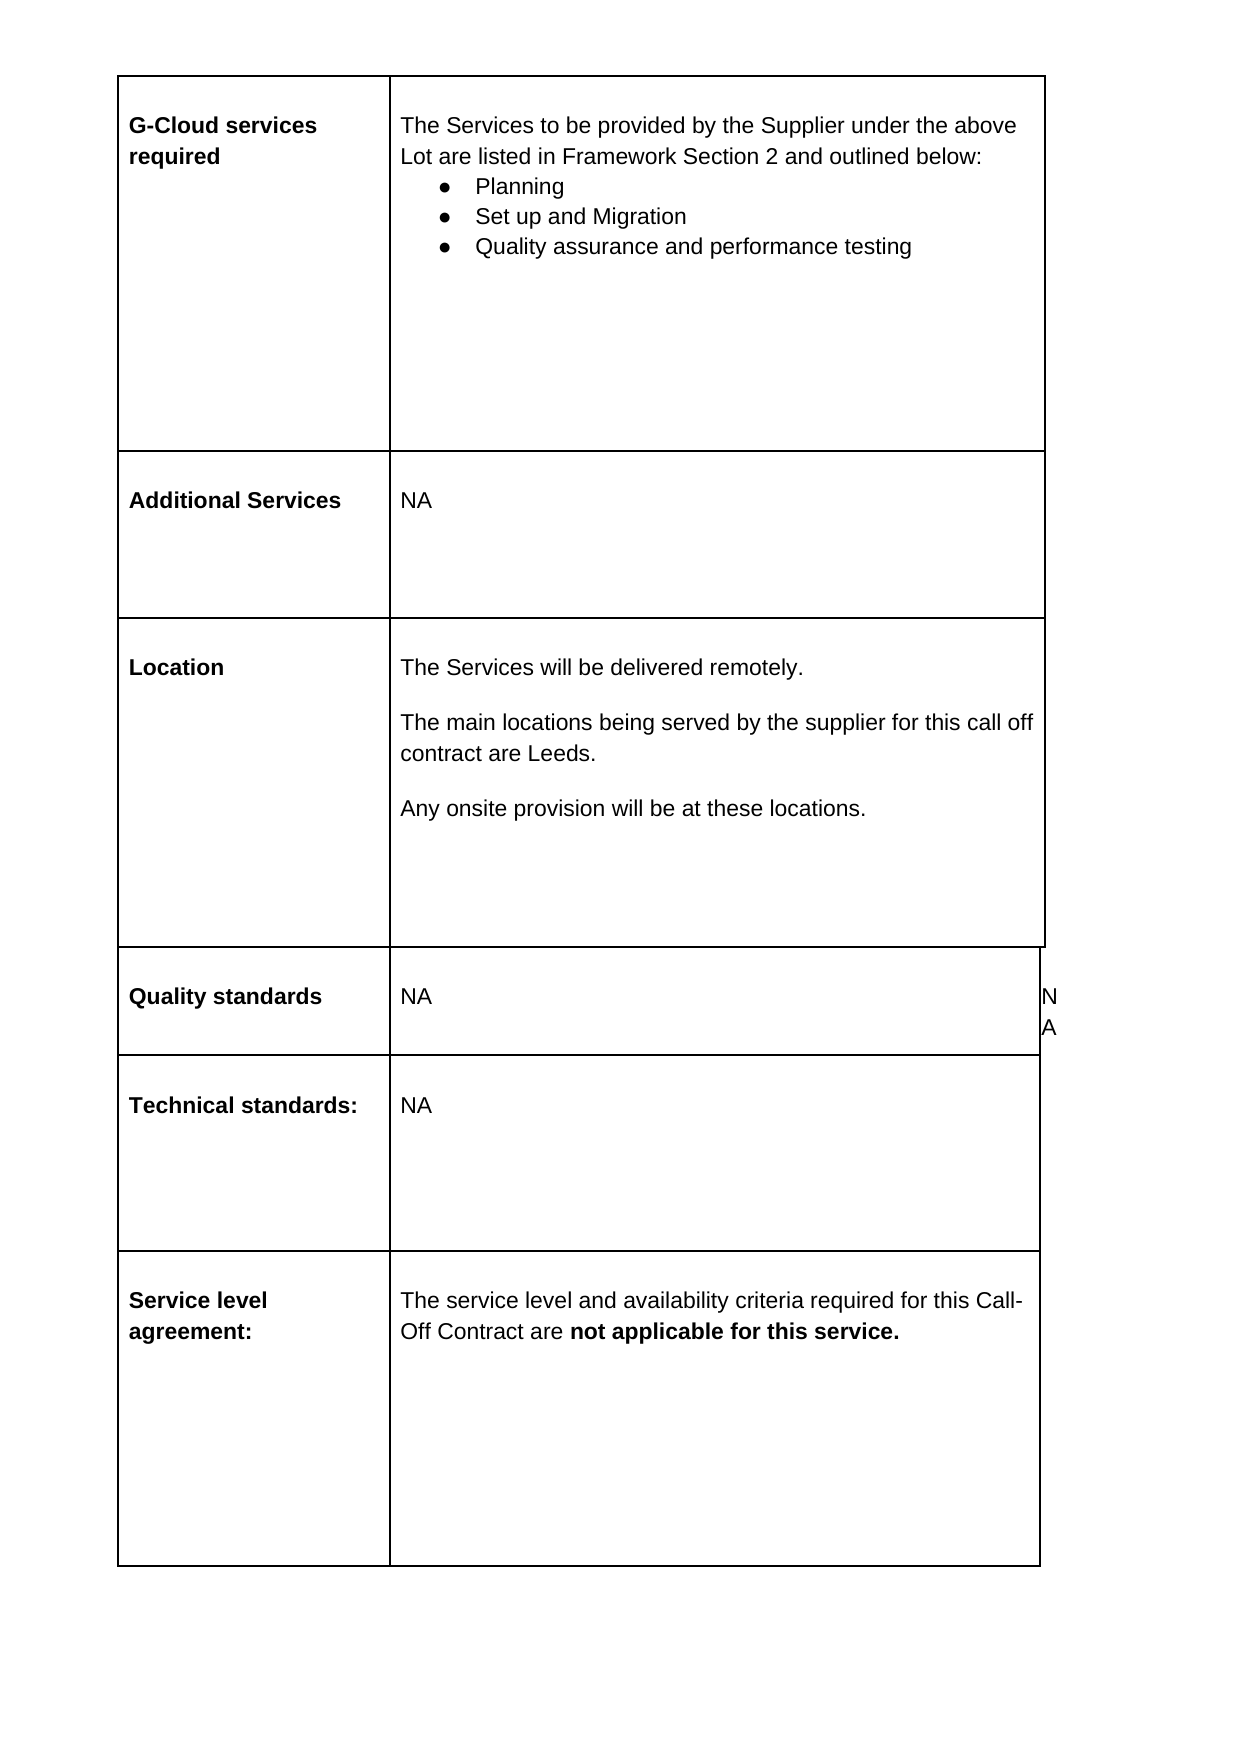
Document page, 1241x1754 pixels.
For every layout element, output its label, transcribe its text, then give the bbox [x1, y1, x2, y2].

table_cell G-Cloud services required [119, 77, 389, 450]
table_cell [1041, 1250, 1045, 1564]
table_cell NA [1041, 1032, 1045, 1054]
table_cell NA [391, 948, 1039, 1054]
table_cell [1041, 1054, 1045, 1250]
table_cell Service level agreement: [119, 1252, 389, 1564]
table_cell The service level and availability criteria required for this Call-Off Contract are not applicable for this service. [391, 1252, 1039, 1564]
table_cell NA [391, 452, 1044, 617]
table_cell The Services to be provided by the Supplier under the above Lot are listed in Framework Section 2 and outlined below: Planning Set up and Migration Quality assurance and performance testing [391, 77, 1044, 450]
table_cell The Services will be delivered remotely. The main locations being served by the supplier for this call off contract are Leeds. Any onsite provision will be at these locations. [391, 619, 1044, 946]
table_cell Technical standards: [119, 1056, 389, 1250]
table_cell Quality standards [119, 948, 389, 1054]
table_cell NA [1041, 948, 1045, 1034]
table_cell Location [119, 619, 389, 946]
table_cell NA [391, 1056, 1039, 1250]
table_cell Additional Services [119, 452, 389, 617]
